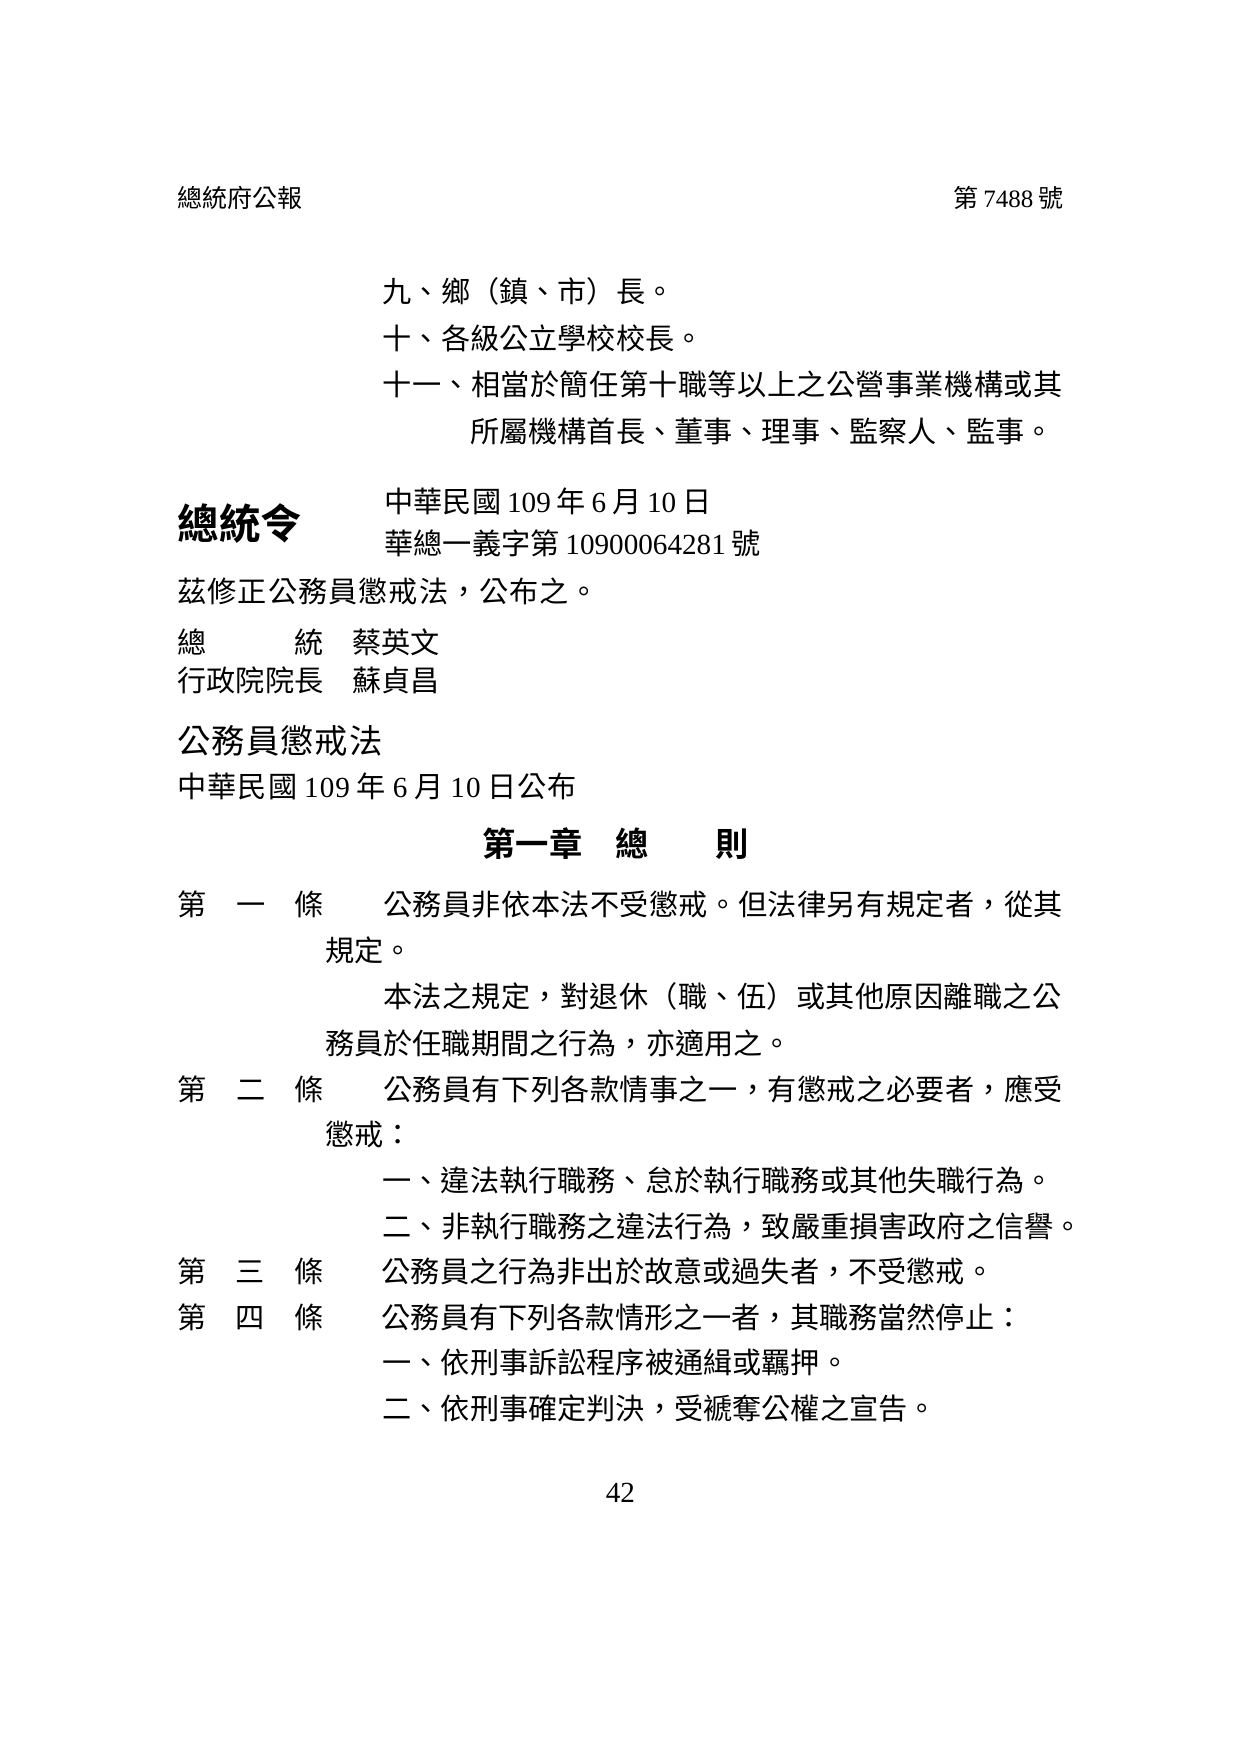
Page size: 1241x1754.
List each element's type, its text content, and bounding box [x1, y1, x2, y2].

text 茲修正公務員懲戒法，公布之。 [177, 565, 1063, 611]
text 中華民國109年6月10日公布 [177, 761, 1063, 807]
text 九、 鄉（鎮、市）長。 [382, 266, 1063, 312]
text 二、依刑事確定判決，受褫奪公權之宣告。 [382, 1383, 1063, 1429]
text 十、 各級公立學校校長。 [382, 312, 1063, 359]
text 第 二 條 公務員有下列各款情事之一，有懲戒之必要者，應受懲戒： [177, 1064, 1063, 1155]
text 本法之規定，對退休（職、伍）或其他原因離職之公務員於任職期間之行為，亦適用之。 [325, 971, 1063, 1064]
text 十一、相當於簡任第十職等以上之公營事業機構或其所屬機構首長、董事、理事、監察人、監事。 [382, 359, 1063, 452]
text 一、違法執行職務、怠於執行職務或其他失職行為。 [382, 1155, 1063, 1201]
text 第 四 條 公務員有下列各款情形之一者，其職務當然停止： [177, 1292, 1063, 1337]
text 一、依刑事訴訟程序被通緝或羈押。 [382, 1337, 1063, 1383]
text 第 三 條 公務員之行為非出於故意或過失者，不受懲戒。 [177, 1246, 1063, 1292]
table_header 中華民國109年6月10日 華總一義字第10900064281號 [381, 477, 877, 565]
text 總 統 蔡英文 行政院院長 蘇貞昌 [177, 624, 1063, 699]
text 公務員懲戒法 [177, 724, 1063, 761]
text 第一章 總 則 [482, 819, 1063, 865]
text 第 一 條 公務員非依本法不受懲戒。但法律另有規定者，從其規定。 [177, 878, 1063, 971]
text 二、 非執行職務之違法行為，致嚴重損害政府之信譽。 [382, 1201, 1063, 1246]
table_header 總統令 [174, 477, 381, 565]
